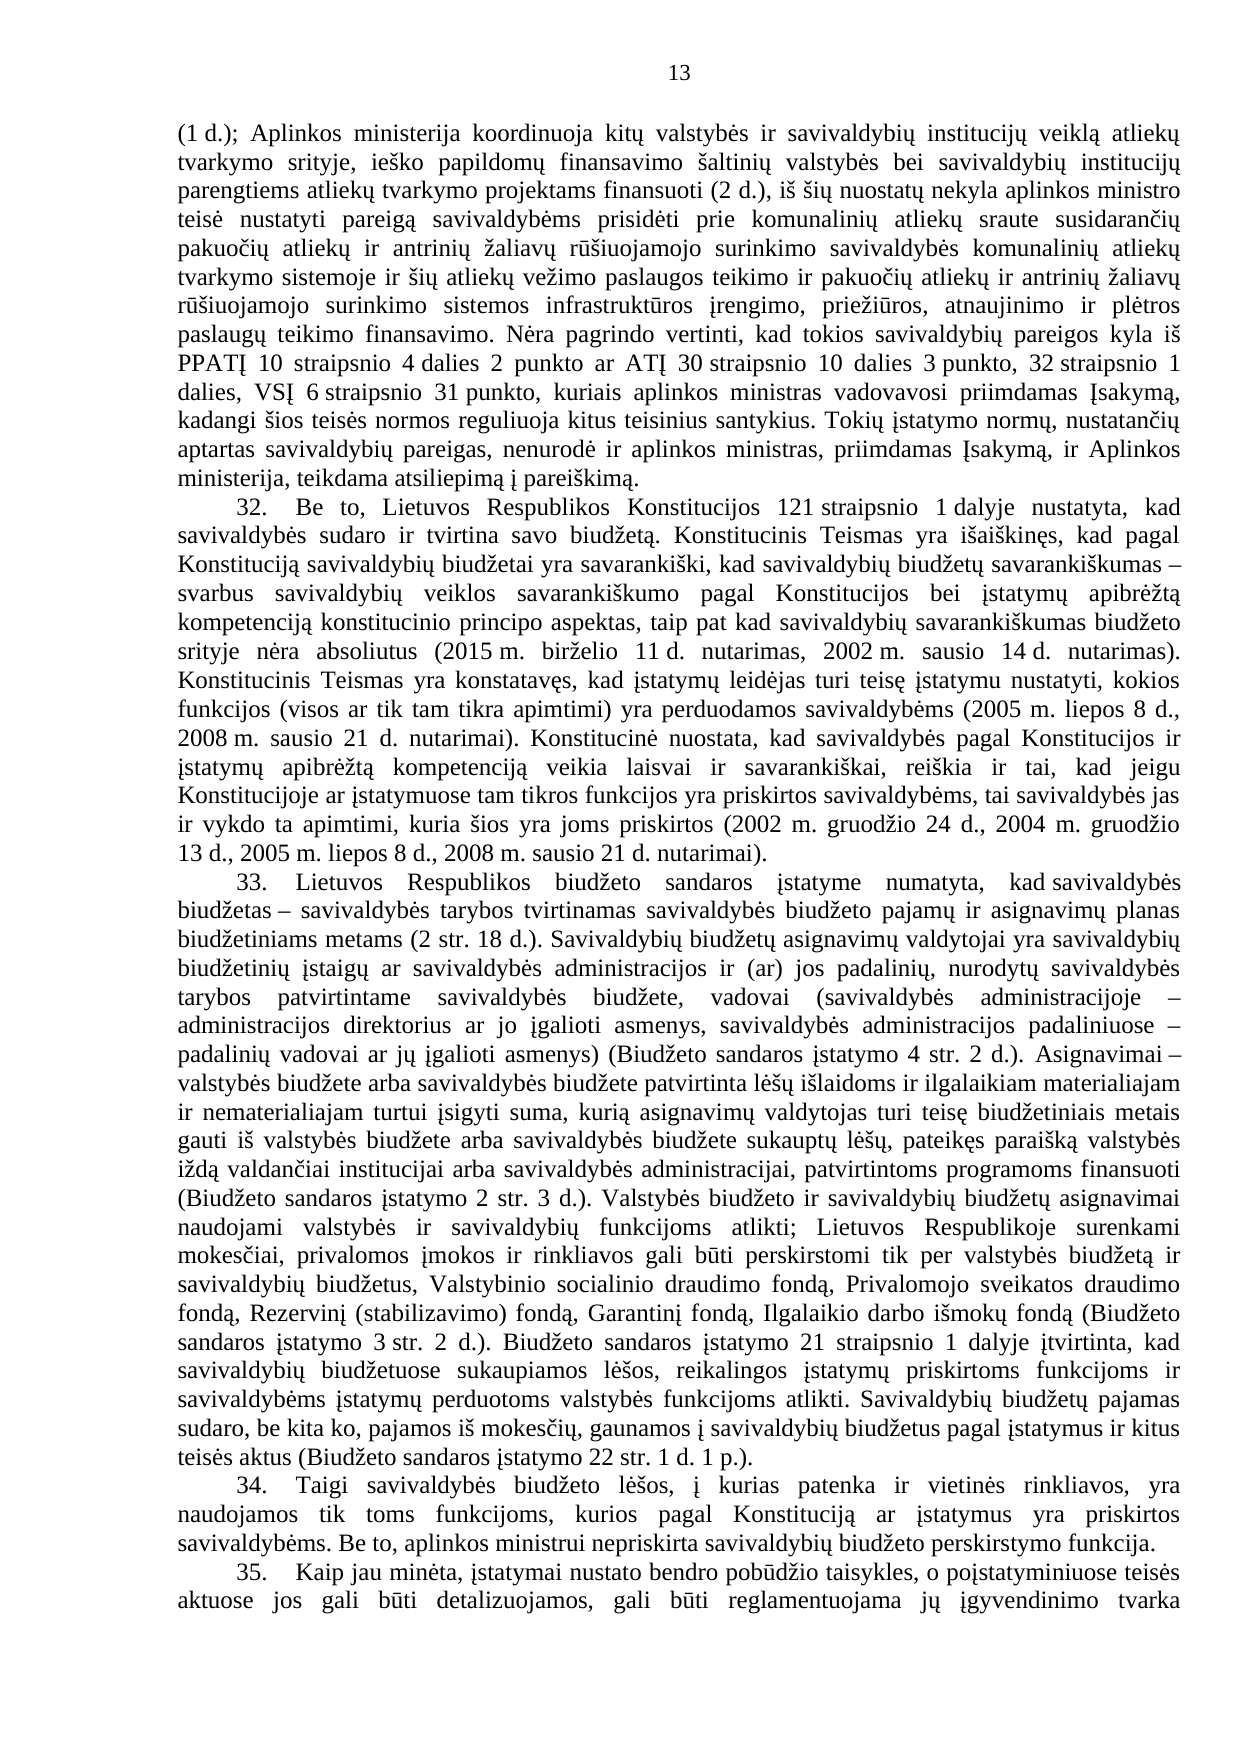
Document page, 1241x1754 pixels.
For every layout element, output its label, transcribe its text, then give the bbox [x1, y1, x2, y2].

text 32. Be to, Lietuvos Respublikos Konstitucijos 121 straipsnio 1 dalyje nustatyta, kad savivaldybės sudaro ir tvirtina savo biudžetą. Konstitucinis Teismas yra išaiškinęs, kad pagal Konstituciją savivaldybių biudžetai yra savarankiški, kad savivaldybių biudžetų savarankiškumas – svarbus savivaldybių veiklos savarankiškumo pagal Konstitucijos bei įstatymų apibrėžtą kompetenciją konstitucinio principo aspektas, taip pat kad savivaldybių savarankiškumas biudžeto srityje nėra absoliutus (2015 m. birželio 11 d. nutarimas, 2002 m. sausio 14 d. nutarimas). Konstitucinis Teismas yra konstatavęs, kad įstatymų leidėjas turi teisę įstatymu nustatyti, kokios funkcijos (visos ar tik tam tikra apimtimi) yra perduodamos savivaldybėms (2005 m. liepos 8 d., 2008 m. sausio 21 d. nutarimai). Konstitucinė nuostata, kad savivaldybės pagal Konstitucijos ir įstatymų apibrėžtą kompetenciją veikia laisvai ir savarankiškai, reiškia ir tai, kad jeigu Konstitucijoje ar įstatymuose tam tikros funkcijos yra priskirtos savivaldybėms, tai savivaldybės jas ir vykdo ta apimtimi, kuria šios yra joms priskirtos (2002 m. gruodžio 24 d., 2004 m. gruodžio 13 d., 2005 m. liepos 8 d., 2008 m. sausio 21 d. nutarimai). [177, 492, 1181, 867]
text 35. Kaip jau minėta, įstatymai nustato bendro pobūdžio taisykles, o poįstatyminiuose teisės aktuose jos gali būti detalizuojamos, gali būti reglamentuojama jų įgyvendinimo tvarka [177, 1557, 1181, 1614]
text 33. Lietuvos Respublikos biudžeto sandaros įstatyme numatyta, kad savivaldybės biudžetas – savivaldybės tarybos tvirtinamas savivaldybės biudžeto pajamų ir asignavimų planas biudžetiniams metams (2 str. 18 d.). Savivaldybių biudžetų asignavimų valdytojai yra savivaldybių biudžetinių įstaigų ar savivaldybės administracijos ir (ar) jos padalinių, nurodytų savivaldybės tarybos patvirtintame savivaldybės biudžete, vadovai (savivaldybės administracijoje – administracijos direktorius ar jo įgalioti asmenys, savivaldybės administracijos padaliniuose – padalinių vadovai ar jų įgalioti asmenys) (Biudžeto sandaros įstatymo 4 str. 2 d.). Asignavimai – valstybės biudžete arba savivaldybės biudžete patvirtinta lėšų išlaidoms ir ilgalaikiam materialiajam ir nematerialiajam turtui įsigyti suma, kurią asignavimų valdytojas turi teisę biudžetiniais metais gauti iš valstybės biudžete arba savivaldybės biudžete sukauptų lėšų, pateikęs paraišką valstybės iždą valdančiai institucijai arba savivaldybės administracijai, patvirtintoms programoms finansuoti (Biudžeto sandaros įstatymo 2 str. 3 d.). Valstybės biudžeto ir savivaldybių biudžetų asignavimai naudojami valstybės ir savivaldybių funkcijoms atlikti; Lietuvos Respublikoje surenkami mokesčiai, privalomos įmokos ir rinkliavos gali būti perskirstomi tik per valstybės biudžetą ir savivaldybių biudžetus, Valstybinio socialinio draudimo fondą, Privalomojo sveikatos draudimo fondą, Rezervinį (stabilizavimo) fondą, Garantinį fondą, Ilgalaikio darbo išmokų fondą (Biudžeto sandaros įstatymo 3 str. 2 d.). Biudžeto sandaros įstatymo 21 straipsnio 1 dalyje įtvirtinta, kad savivaldybių biudžetuose sukaupiamos lėšos, reikalingos įstatymų priskirtoms funkcijoms ir savivaldybėms įstatymų perduotoms valstybės funkcijoms atlikti. Savivaldybių biudžetų pajamas sudaro, be kita ko, pajamos iš mokesčių, gaunamos į savivaldybių biudžetus pagal įstatymus ir kitus teisės aktus (Biudžeto sandaros įstatymo 22 str. 1 d. 1 p.). [177, 867, 1181, 1470]
text (1 d.); Aplinkos ministerija koordinuoja kitų valstybės ir savivaldybių institucijų veiklą atliekų tvarkymo srityje, ieško papildomų finansavimo šaltinių valstybės bei savivaldybių institucijų parengtiems atliekų tvarkymo projektams finansuoti (2 d.), iš šių nuostatų nekyla aplinkos ministro teisė nustatyti pareigą savivaldybėms prisidėti prie komunalinių atliekų sraute susidarančių pakuočių atliekų ir antrinių žaliavų rūšiuojamojo surinkimo savivaldybės komunalinių atliekų tvarkymo sistemoje ir šių atliekų vežimo paslaugos teikimo ir pakuočių atliekų ir antrinių žaliavų rūšiuojamojo surinkimo sistemos infrastruktūros įrengimo, priežiūros, atnaujinimo ir plėtros paslaugų teikimo finansavimo. Nėra pagrindo vertinti, kad tokios savivaldybių pareigos kyla iš PPATĮ 10 straipsnio 4 dalies 2 punkto ar ATĮ 30 straipsnio 10 dalies 3 punkto, 32 straipsnio 1 dalies, VSĮ 6 straipsnio 31 punkto, kuriais aplinkos ministras vadovavosi priimdamas Įsakymą, kadangi šios teisės normos reguliuoja kitus teisinius santykius. Tokių įstatymo normų, nustatančių aptartas savivaldybių pareigas, nenurodė ir aplinkos ministras, priimdamas Įsakymą, ir Aplinkos ministerija, teikdama atsiliepimą į pareiškimą. [177, 118, 1181, 492]
text 34. Taigi savivaldybės biudžeto lėšos, į kurias patenka ir vietinės rinkliavos, yra naudojamos tik toms funkcijoms, kurios pagal Konstituciją ar įstatymus yra priskirtos savivaldybėms. Be to, aplinkos ministrui nepriskirta savivaldybių biudžeto perskirstymo funkcija. [177, 1470, 1181, 1557]
